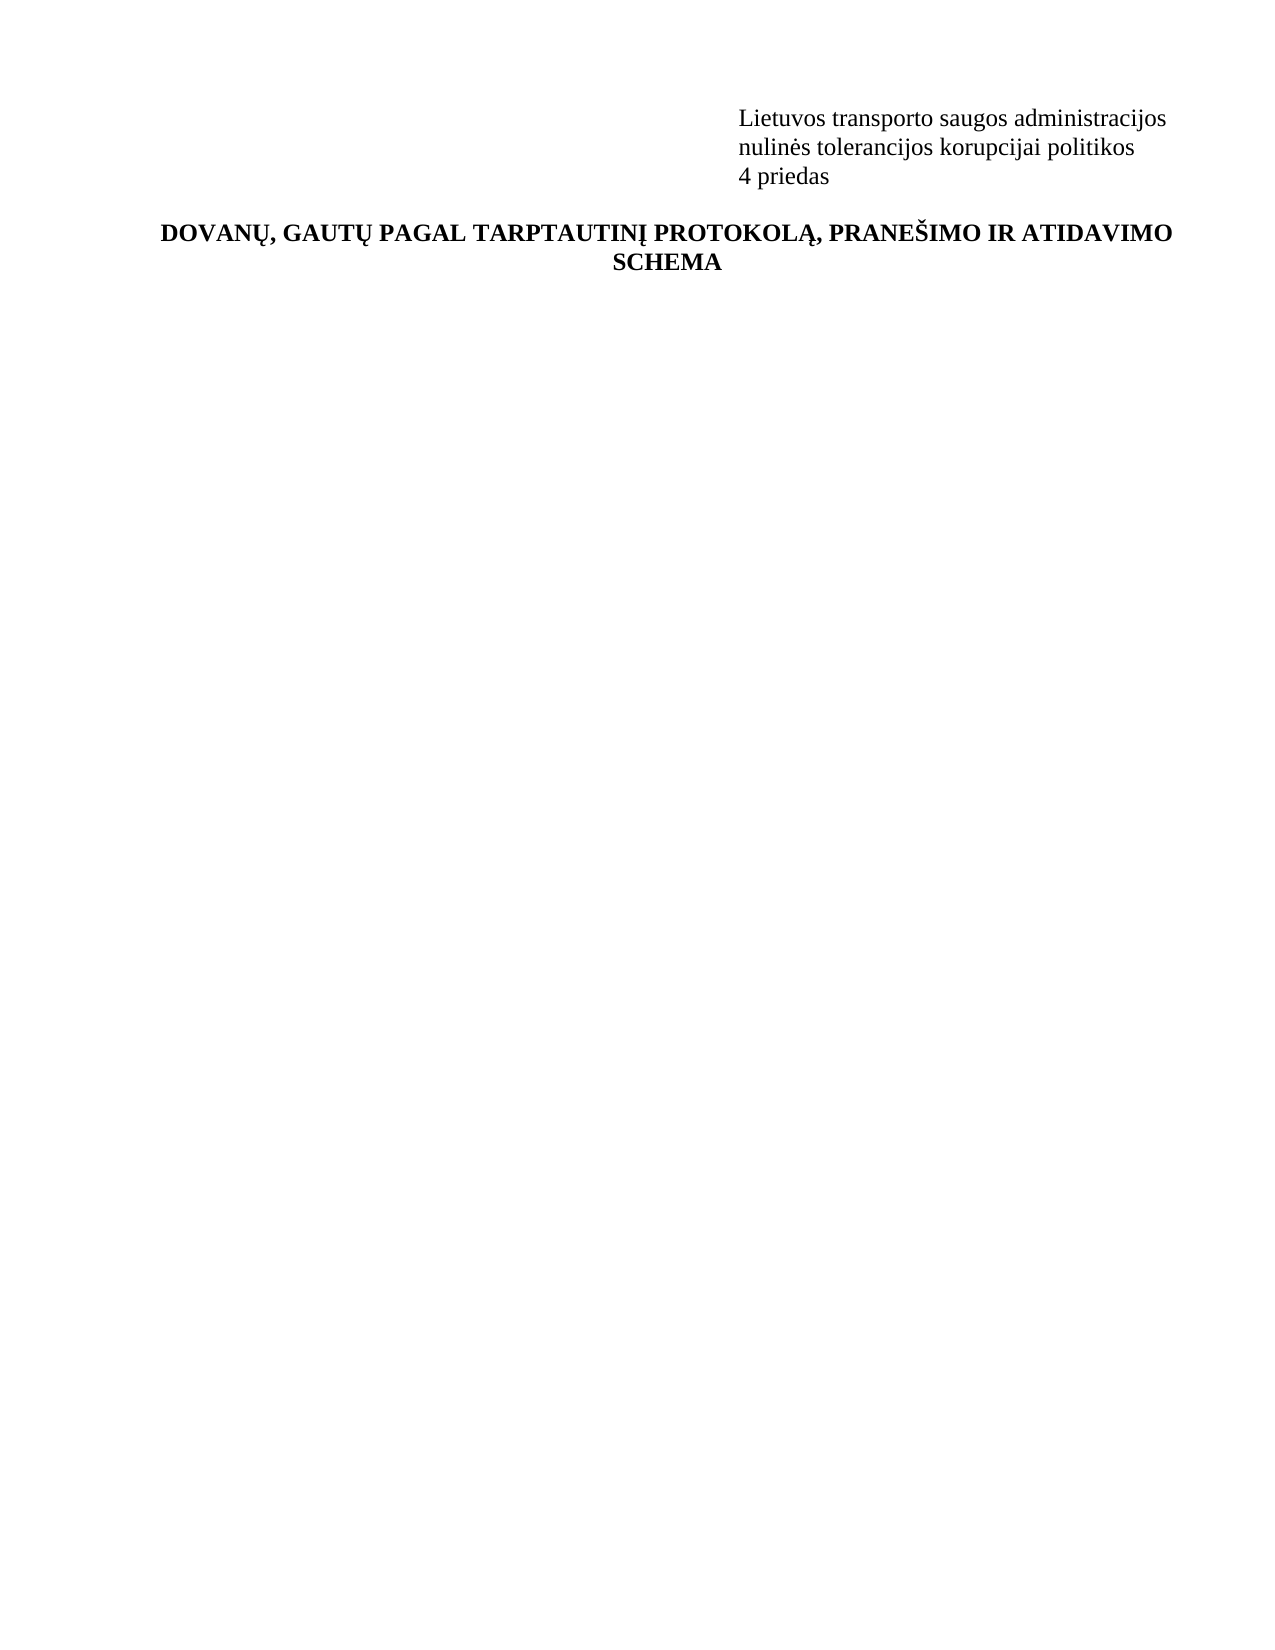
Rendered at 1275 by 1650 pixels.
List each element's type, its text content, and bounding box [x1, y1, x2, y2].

text 4 priedas [738, 161, 1246, 189]
text DovanŲ, GAUTŲ PAGAL TARPTAUTINĮ PROTOKOLĄ, PRANEŠIMO IR ATIDAVIMO SCHEMA [118, 218, 1216, 276]
text Lietuvos transporto saugos administracijos [738, 103, 1246, 132]
text nulinės tolerancijos korupcijai politikos [738, 132, 1246, 161]
